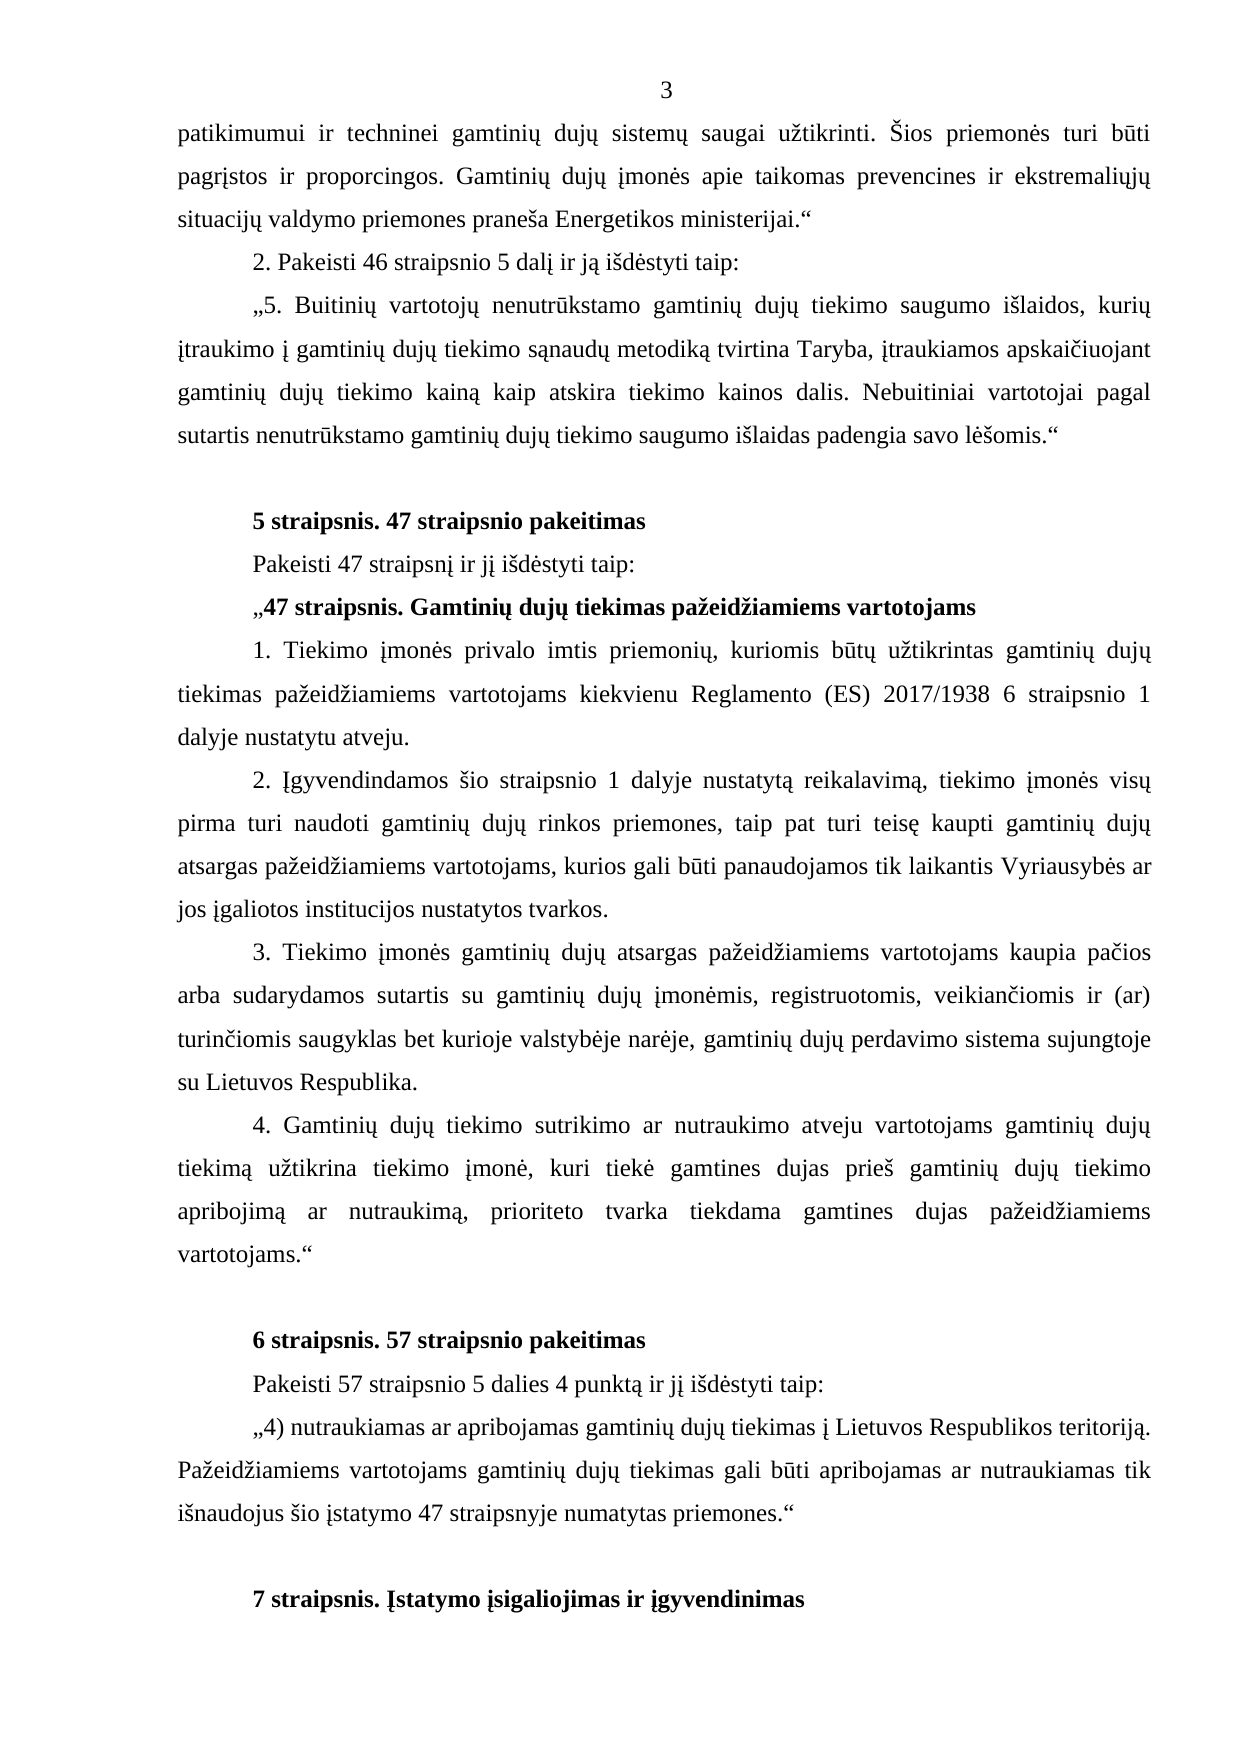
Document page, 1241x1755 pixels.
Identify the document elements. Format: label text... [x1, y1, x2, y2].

text 1. Tiekimo įmonės privalo imtis priemonių, kuriomis būtų užtikrintas gamtinių dujų tiekimas pažeidžiamiems vartotojams kiekvienu Reglamento (ES) 2017/1938 6 straipsnio 1 dalyje nustatytu atveju. [177, 636, 1152, 751]
text 3. Tiekimo įmonės gamtinių dujų atsargas pažeidžiamiems vartotojams kaupia pačios arba sudarydamos sutartis su gamtinių dujų įmonėmis, registruotomis, veikiančiomis ir (ar) turinčiomis saugyklas bet kurioje valstybėje narėje, gamtinių dujų perdavimo sistema sujungtoje su Lietuvos Respublika. [177, 937, 1152, 1096]
text 5 straipsnis. 47 straipsnio pakeitimas [177, 506, 1152, 535]
text Pakeisti 47 straipsnį ir jį išdėstyti taip: [177, 549, 1152, 578]
text 2. Įgyvendindamos šio straipsnio 1 dalyje nustatytą reikalavimą, tiekimo įmonės visų pirma turi naudoti gamtinių dujų rinkos priemones, taip pat turi teisę kaupti gamtinių dujų atsargas pažeidžiamiems vartotojams, kurios gali būti panaudojamos tik laikantis Vyriausybės ar jos įgaliotos institucijos nustatytos tvarkos. [177, 765, 1152, 923]
text 4. Gamtinių dujų tiekimo sutrikimo ar nutraukimo atveju vartotojams gamtinių dujų tiekimą užtikrina tiekimo įmonė, kuri tiekė gamtines dujas prieš gamtinių dujų tiekimo apribojimą ar nutraukimą, prioriteto tvarka tiekdama gamtines dujas pažeidžiamiems vartotojams.“ [177, 1110, 1152, 1268]
text „4) nutraukiamas ar apribojamas gamtinių dujų tiekimas į Lietuvos Respublikos teritoriją. Pažeidžiamiems vartotojams gamtinių dujų tiekimas gali būti apribojamas ar nutraukiamas tik išnaudojus šio įstatymo 47 straipsnyje numatytas priemones.“ [177, 1412, 1152, 1527]
text „47 straipsnis. Gamtinių dujų tiekimas pažeidžiamiems vartotojams [177, 592, 1152, 621]
text 7 straipsnis. Įstatymo įsigaliojimas ir įgyvendinimas [177, 1584, 1152, 1613]
text Pakeisti 57 straipsnio 5 dalies 4 punktą ir jį išdėstyti taip: [177, 1369, 1152, 1397]
text 6 straipsnis. 57 straipsnio pakeitimas [177, 1326, 1152, 1354]
text 2. Pakeisti 46 straipsnio 5 dalį ir ją išdėstyti taip: [177, 247, 1152, 276]
text patikimumui ir techninei gamtinių dujų sistemų saugai užtikrinti. Šios priemonės turi būti pagrįstos ir proporcingos. Gamtinių dujų įmonės apie taikomas prevencines ir ekstremaliųjų situacijų valdymo priemones praneša Energetikos ministerijai.“ [177, 118, 1152, 233]
text „5. Buitinių vartotojų nenutrūkstamo gamtinių dujų tiekimo saugumo išlaidos, kurių įtraukimo į gamtinių dujų tiekimo sąnaudų metodiką tvirtina Taryba, įtraukiamos apskaičiuojant gamtinių dujų tiekimo kainą kaip atskira tiekimo kainos dalis. Nebuitiniai vartotojai pagal sutartis nenutrūkstamo gamtinių dujų tiekimo saugumo išlaidas padengia savo lėšomis.“ [177, 291, 1152, 449]
